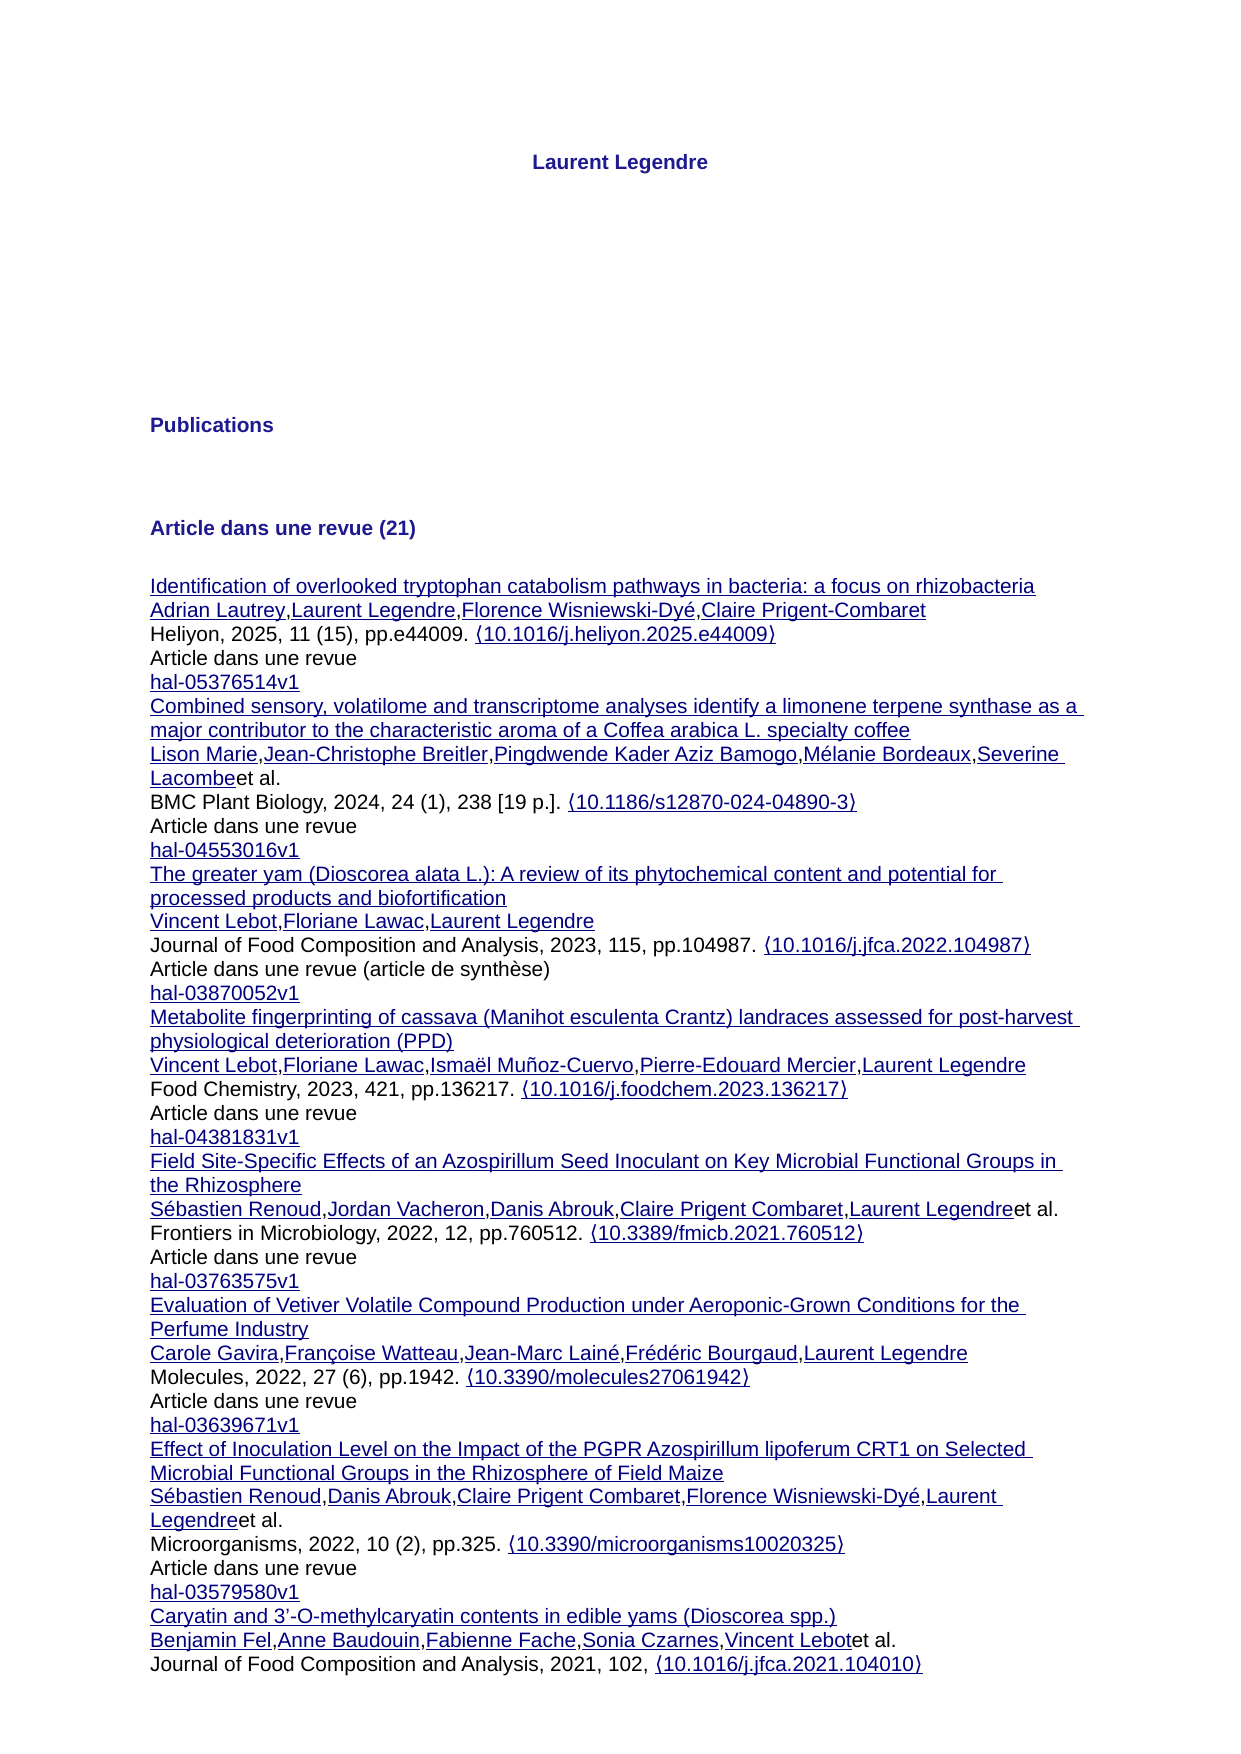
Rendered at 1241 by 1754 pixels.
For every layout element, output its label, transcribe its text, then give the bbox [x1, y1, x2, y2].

table_cell Evaluation of Vetiver Volatile Compound Production under Aeroponic-Grown Conditions for the Perfume Industry Carole Gavira,Françoise Watteau,Jean-Marc Lainé,Frédéric Bourgaud,Laurent Legendre Molecules, 2022, 27 (6), pp.1942. ⟨10.3390/molecules27061942⟩ Article dans une revue hal-03639671v1 [150, 1293, 1090, 1436]
table_cell Combined sensory, volatilome and transcriptome analyses identify a limonene terpene synthase as a major contributor to the characteristic aroma of a Coffea arabica L. specialty coffee Lison Marie,Jean-Christophe Breitler,Pingdwende Kader Aziz Bamogo,Mélanie Bordeaux,Severine Lacombeet al. BMC Plant Biology, 2024, 24 (1), 238 [19 p.]. ⟨10.1186/s12870-024-04890-3⟩ Article dans une revue hal-04553016v1 [150, 694, 1090, 861]
subtitle Article dans une revue (21) [150, 516, 1090, 539]
table_cell Caryatin and 3’-O-methylcaryatin contents in edible yams (Dioscorea spp.) Benjamin Fel,Anne Baudouin,Fabienne Fache,Sonia Czarnes,Vincent Lebotet al. Journal of Food Composition and Analysis, 2021, 102, ⟨10.1016/j.jfca.2021.104010⟩ [150, 1604, 1090, 1676]
table_cell Field Site-Specific Effects of an Azospirillum Seed Inoculant on Key Microbial Functional Groups in the Rhizosphere Sébastien Renoud,Jordan Vacheron,Danis Abrouk,Claire Prigent Combaret,Laurent Legendreet al. Frontiers in Microbiology, 2022, 12, pp.760512. ⟨10.3389/fmicb.2021.760512⟩ Article dans une revue hal-03763575v1 [150, 1149, 1090, 1293]
subtitle Publications [150, 412, 1090, 436]
table_header Identification of overlooked tryptophan catabolism pathways in bacteria: a focus on rhizobacteria Adrian Lautrey,Laurent Legendre,Florence Wisniewski-Dyé,Claire Prigent-Combaret Heliyon, 2025, 11 (15), pp.e44009. ⟨10.1016/j.heliyon.2025.e44009⟩ Article dans une revue hal-05376514v1 [150, 574, 1090, 694]
subtitle Laurent Legendre [150, 150, 1090, 174]
table_cell Effect of Inoculation Level on the Impact of the PGPR Azospirillum lipoferum CRT1 on Selected Microbial Functional Groups in the Rhizosphere of Field Maize Sébastien Renoud,Danis Abrouk,Claire Prigent Combaret,Florence Wisniewski-Dyé,Laurent Legendreet al. Microorganisms, 2022, 10 (2), pp.325. ⟨10.3390/microorganisms10020325⟩ Article dans une revue hal-03579580v1 [150, 1436, 1090, 1604]
table_cell The greater yam (Dioscorea alata L.): A review of its phytochemical content and potential for processed products and biofortification Vincent Lebot,Floriane Lawac,Laurent Legendre Journal of Food Composition and Analysis, 2023, 115, pp.104987. ⟨10.1016/j.jfca.2022.104987⟩ Article dans une revue (article de synthèse) hal-03870052v1 [150, 861, 1090, 1005]
table_cell Metabolite fingerprinting of cassava (Manihot esculenta Crantz) landraces assessed for post-harvest physiological deterioration (PPD) Vincent Lebot,Floriane Lawac,Ismaël Muñoz-Cuervo,Pierre-Edouard Mercier,Laurent Legendre Food Chemistry, 2023, 421, pp.136217. ⟨10.1016/j.foodchem.2023.136217⟩ Article dans une revue hal-04381831v1 [150, 1005, 1090, 1149]
